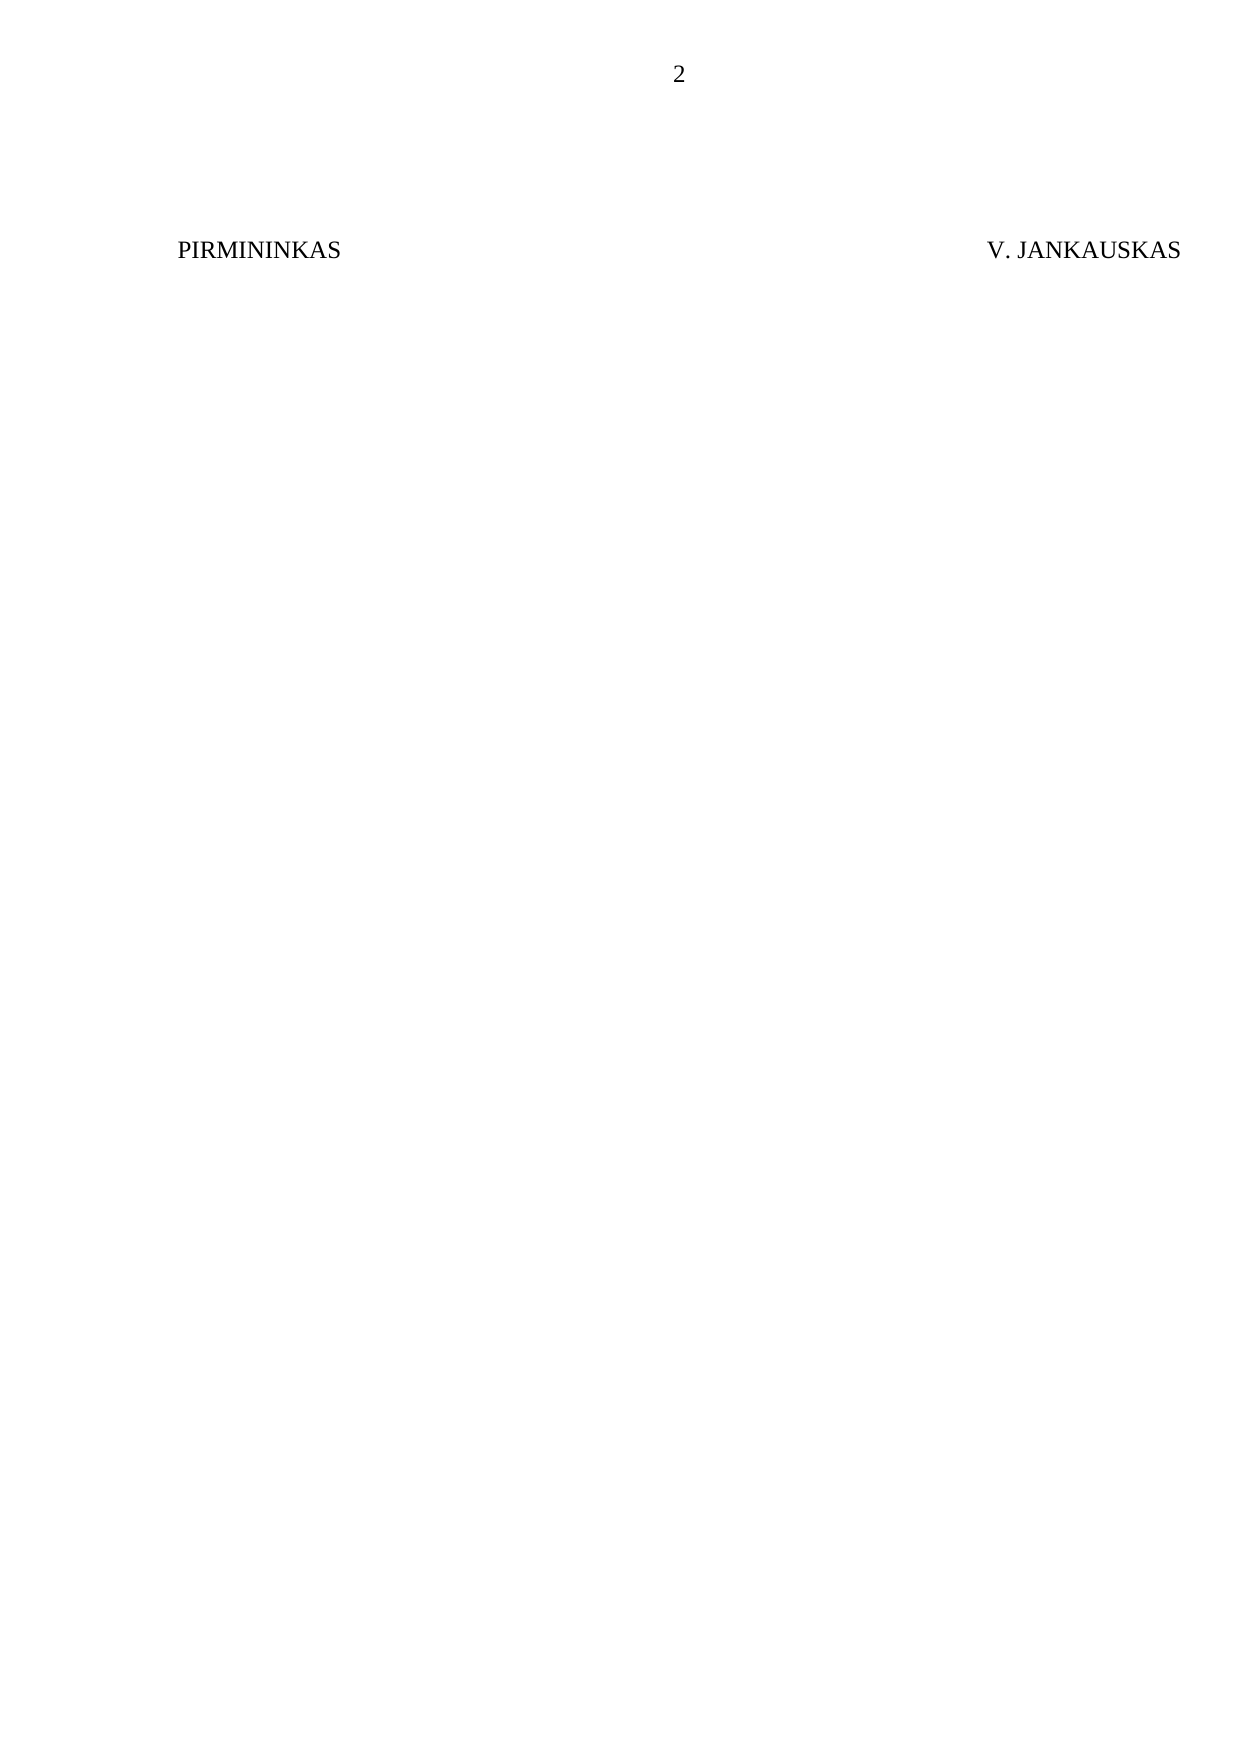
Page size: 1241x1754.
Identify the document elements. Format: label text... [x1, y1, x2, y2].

text PIRMININKAS V. JANKAUSKAS [177, 235, 1181, 263]
